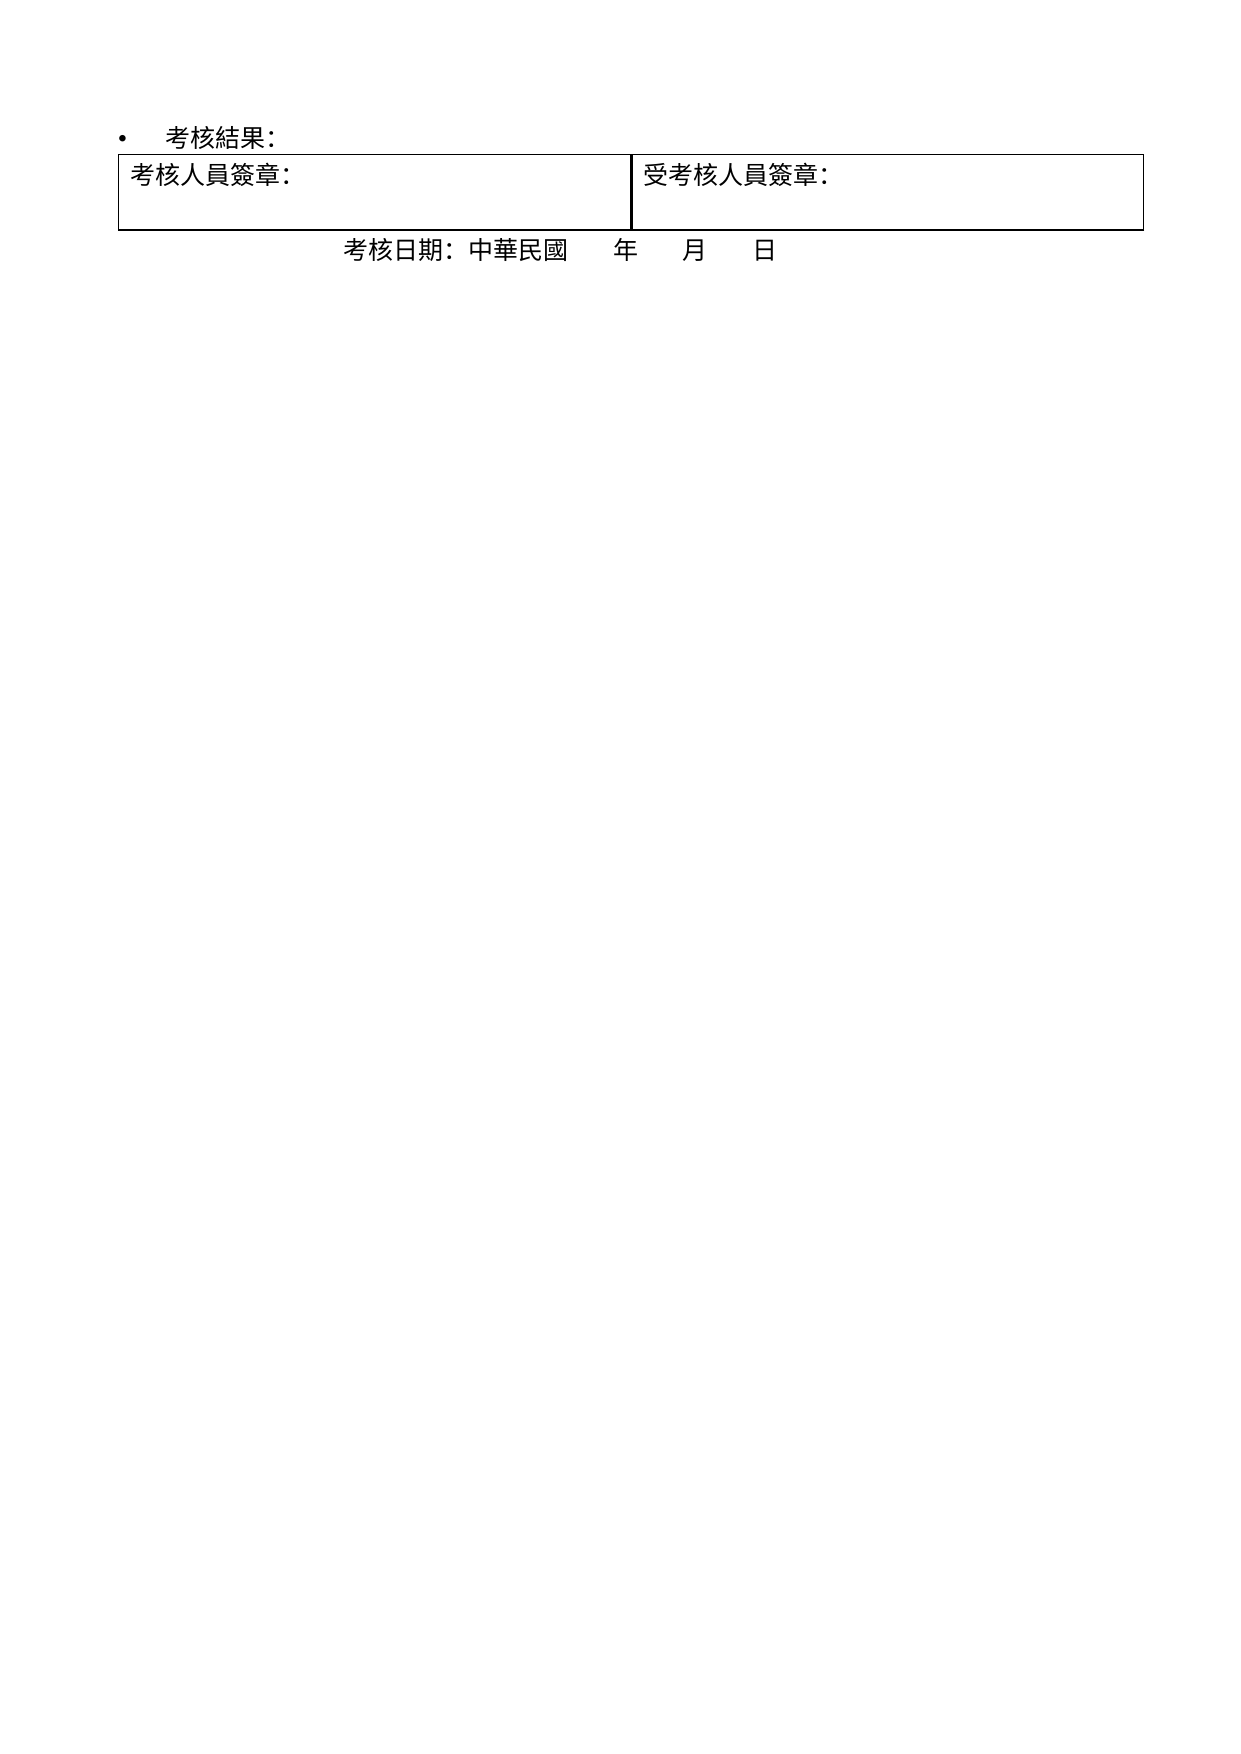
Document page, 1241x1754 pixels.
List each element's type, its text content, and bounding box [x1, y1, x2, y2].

table_header 受考核人員簽章： [633, 155, 1143, 229]
text 考核日期：中華民國 年 月 日 [118, 231, 1122, 267]
table_header 考核人員簽章： [119, 155, 630, 229]
list 考核結果： [118, 118, 1122, 154]
